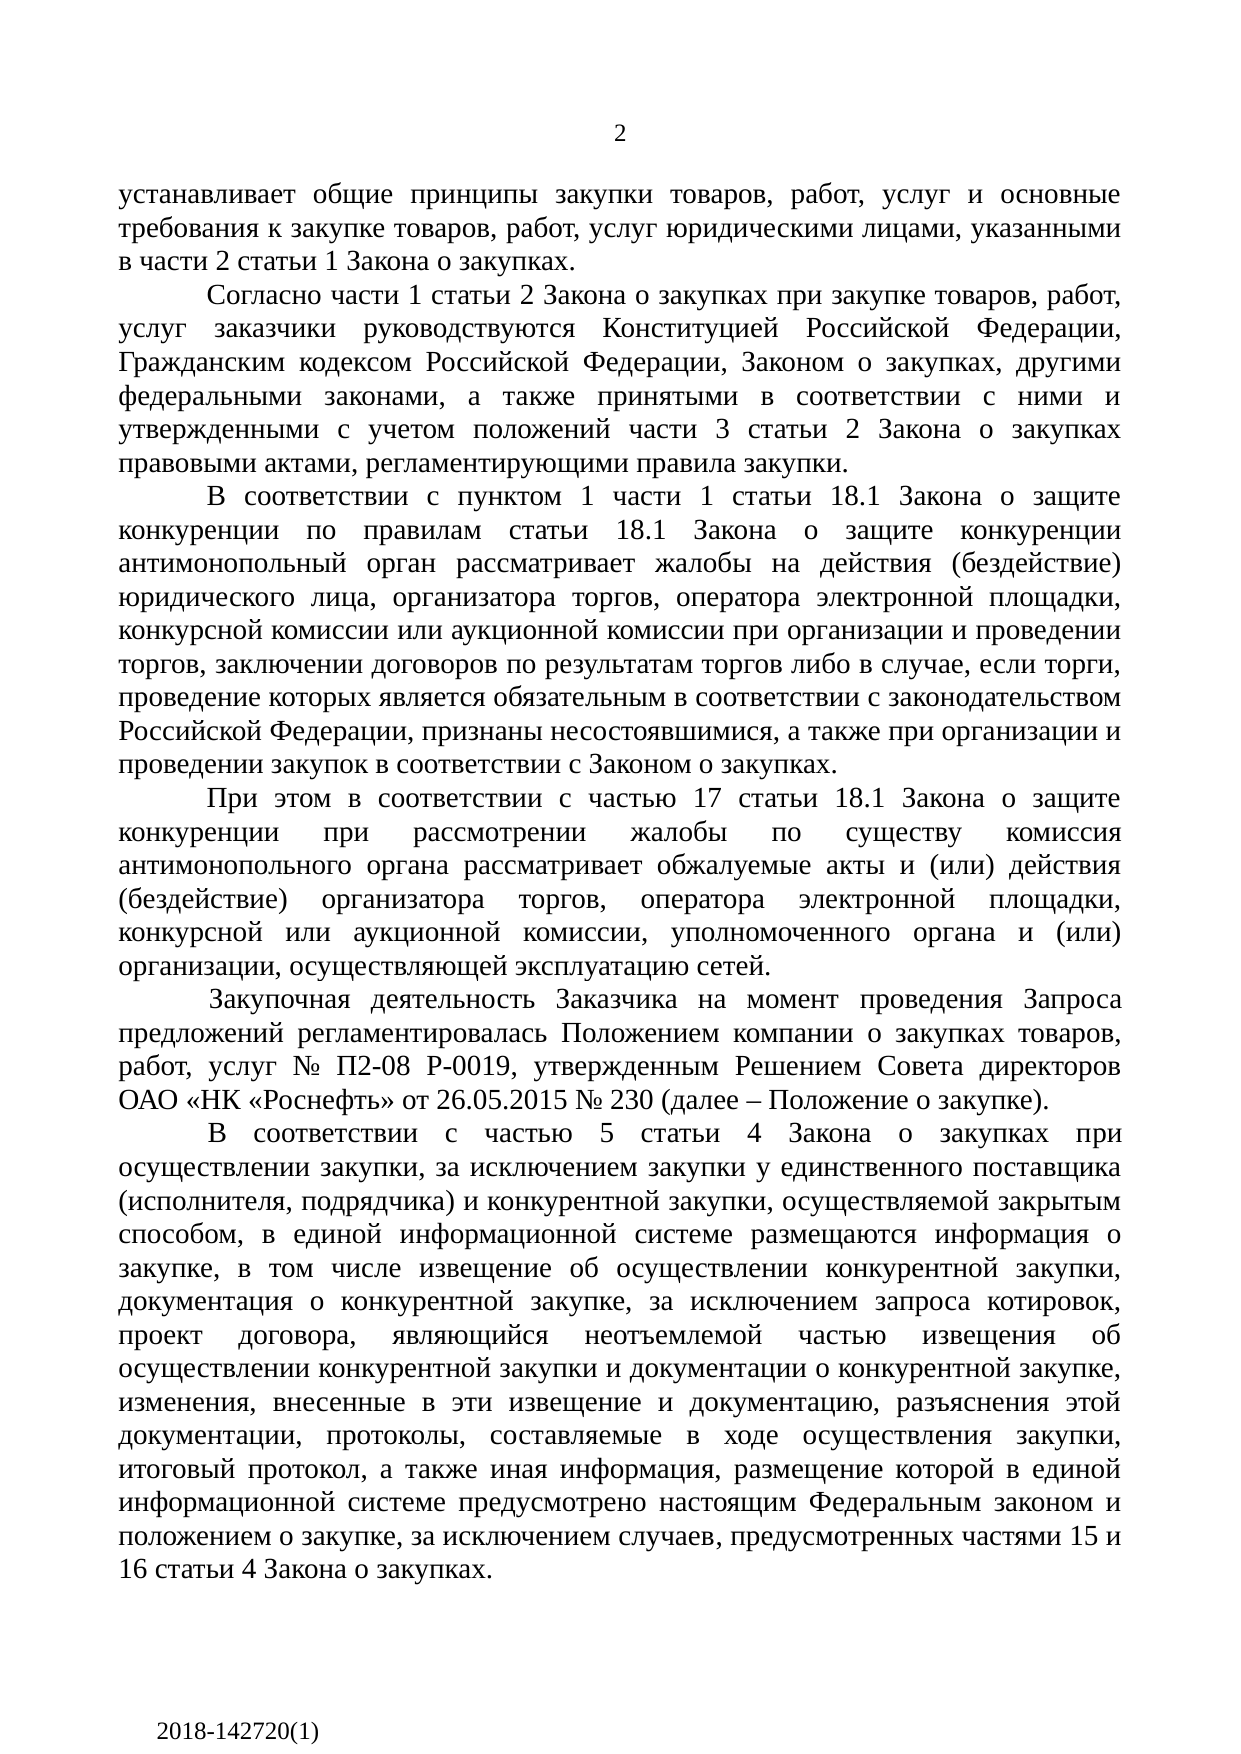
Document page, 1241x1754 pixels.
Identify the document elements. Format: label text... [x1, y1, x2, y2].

text В соответствии с частью 5 статьи 4 Закона о закупках при осуществлении закупки, за исключением закупки у единственного поставщика (исполнителя, подрядчика) и конкурентной закупки, осуществляемой закрытым способом, в единой информационной системе размещаются информация о закупке, в том числе извещение об осуществлении конкурентной закупки, документация о конкурентной закупке, за исключением запроса котировок, проект договора, являющийся неотъемлемой частью извещения об осуществлении конкурентной закупки и документации о конкурентной закупке, изменения, внесенные в эти извещение и документацию, разъяснения этой документации, протоколы, составляемые в ходе осуществления закупки, итоговый протокол, а также иная информация, размещение которой в единой информационной системе предусмотрено настоящим Федеральным законом и положением о закупке, за исключением случаев, предусмотренных частями 15 и 16 статьи 4 Закона о закупках. [118, 1116, 1122, 1585]
text устанавливает общие принципы закупки товаров, работ, услуг и основные требования к закупке товаров, работ, услуг юридическими лицами, указанными в части 2 статьи 1 Закона о закупках. [118, 176, 1122, 277]
text Согласно части 1 статьи 2 Закона о закупках при закупке товаров, работ, услуг заказчики руководствуются Конституцией Российской Федерации, Гражданским кодексом Российской Федерации, Законом о закупках, другими федеральными законами, а также принятыми в соответствии с ними и утвержденными с учетом положений части 3 статьи 2 Закона о закупках правовыми актами, регламентирующими правила закупки. [118, 277, 1122, 478]
text Закупочная деятельность Заказчика на момент проведения Запроса предложений регламентировалась Положением компании о закупках товаров, работ, услуг № П2-08 Р-0019, утвержденным Решением Совета директоров ОАО «НК «Роснефть» от 26.05.2015 № 230 (далее – Положение о закупке). [118, 981, 1122, 1116]
text При этом в соответствии с частью 17 статьи 18.1 Закона о защите конкуренции при рассмотрении жалобы по существу комиссия антимонопольного органа рассматривает обжалуемые акты и (или) действия (бездействие) организатора торгов, оператора электронной площадки, конкурсной или аукционной комиссии, уполномоченного органа и (или) организации, осуществляющей эксплуатацию сетей. [118, 780, 1122, 981]
text В соответствии с пунктом 1 части 1 статьи 18.1 Закона о защите конкуренции по правилам статьи 18.1 Закона о защите конкуренции антимонопольный орган рассматривает жалобы на действия (бездействие) юридического лица, организатора торгов, оператора электронной площадки, конкурсной комиссии или аукционной комиссии при организации и проведении торгов, заключении договоров по результатам торгов либо в случае, если торги, проведение которых является обязательным в соответствии с законодательством Российской Федерации, признаны несостоявшимися, а также при организации и проведении закупок в соответствии с Законом о закупках. [118, 478, 1122, 780]
